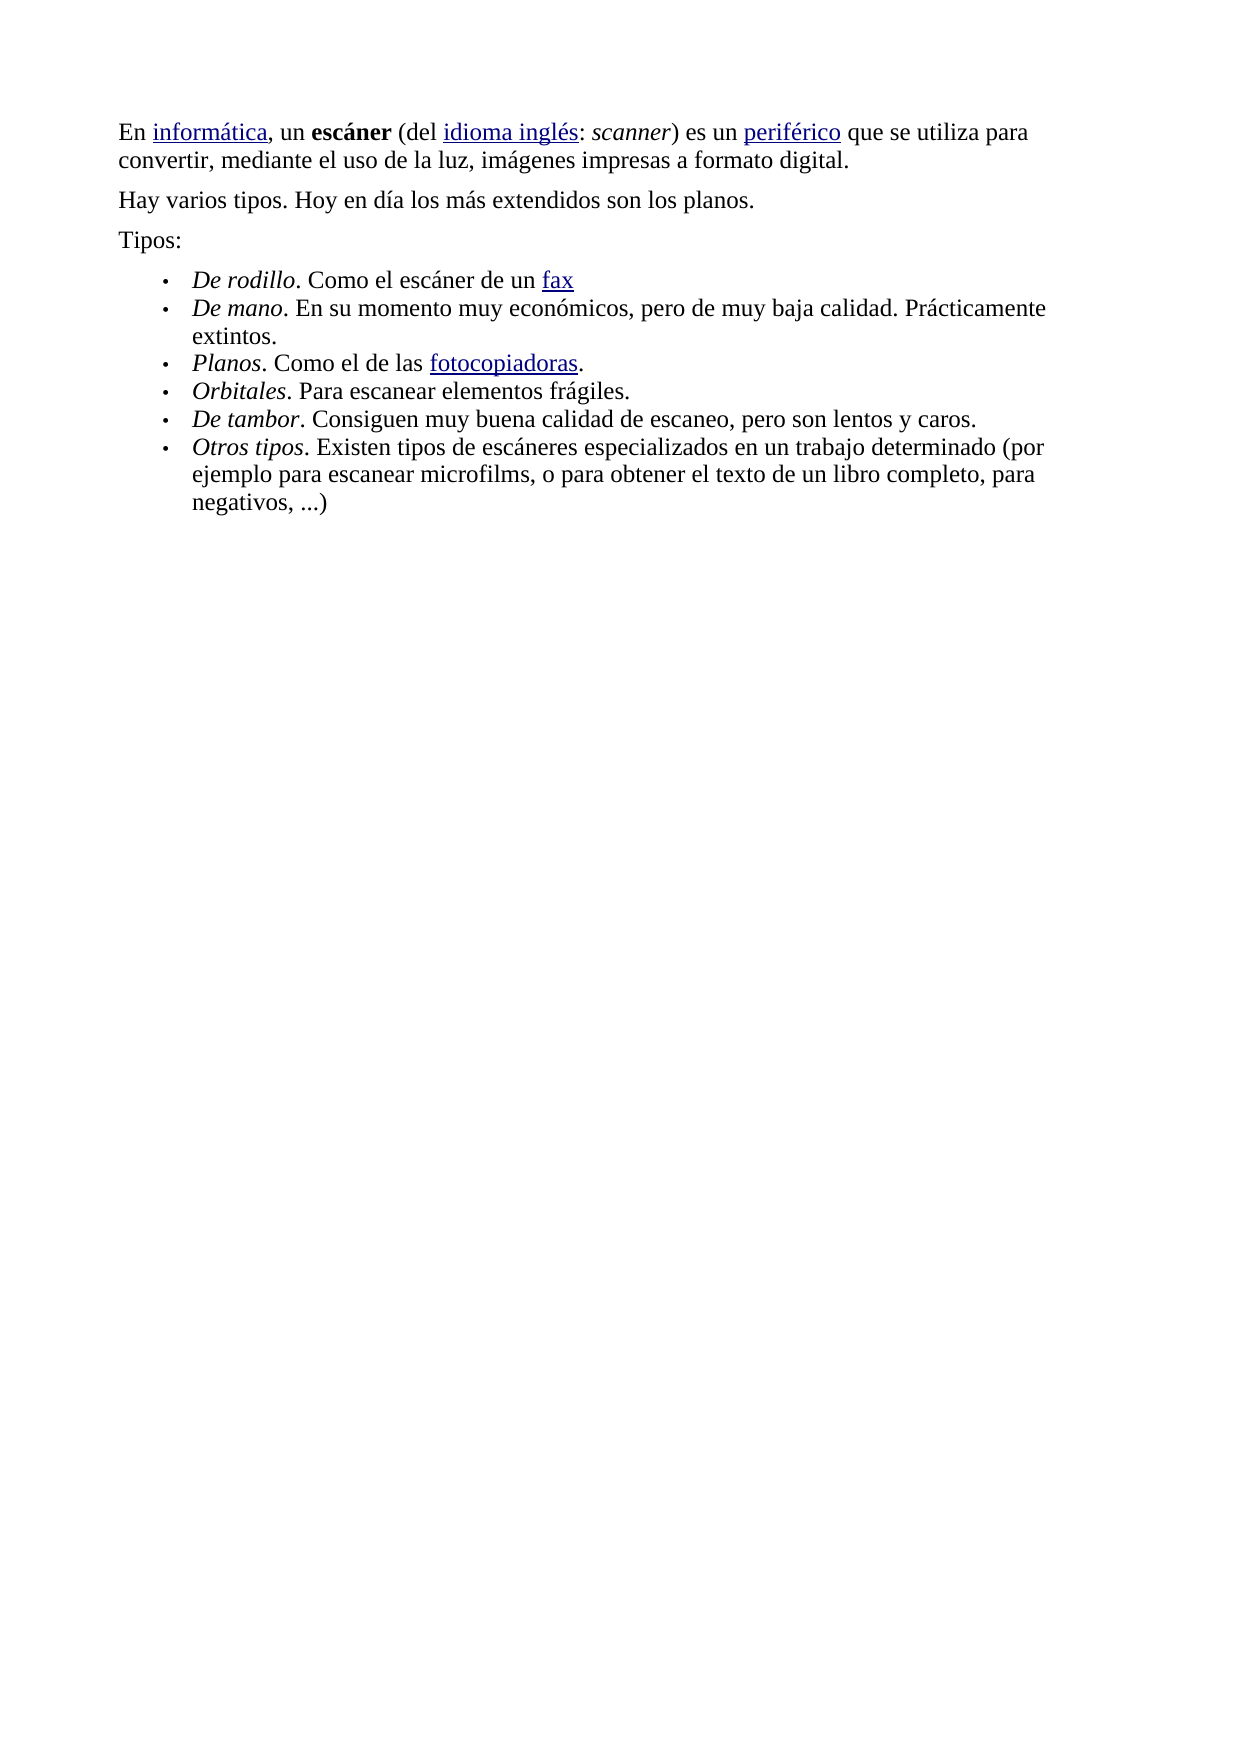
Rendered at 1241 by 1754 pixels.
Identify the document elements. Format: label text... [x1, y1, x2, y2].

list De rodillo. Como el escáner de un fax [162, 266, 1122, 294]
text En informática, un escáner (del idioma inglés: scanner) es un periférico que se utiliza para convertir, mediante el uso de la luz, imágenes impresas a formato digital. [118, 118, 1122, 173]
text Tipos: [118, 226, 1122, 254]
list De tambor. Consiguen muy buena calidad de escaneo, pero son lentos y caros. [162, 405, 1122, 433]
list Orbitales. Para escanear elementos frágiles. [162, 377, 1122, 405]
text Hay varios tipos. Hoy en día los más extendidos son los planos. [118, 186, 1122, 214]
list De mano. En su momento muy económicos, pero de muy baja calidad. Prácticamente extintos. [162, 294, 1122, 349]
list Otros tipos. Existen tipos de escáneres especializados en un trabajo determinado (por ejemplo para escanear microfilms, o para obtener el texto de un libro completo, para negativos, ...) [162, 433, 1122, 516]
list Planos. Como el de las fotocopiadoras. [162, 349, 1122, 377]
